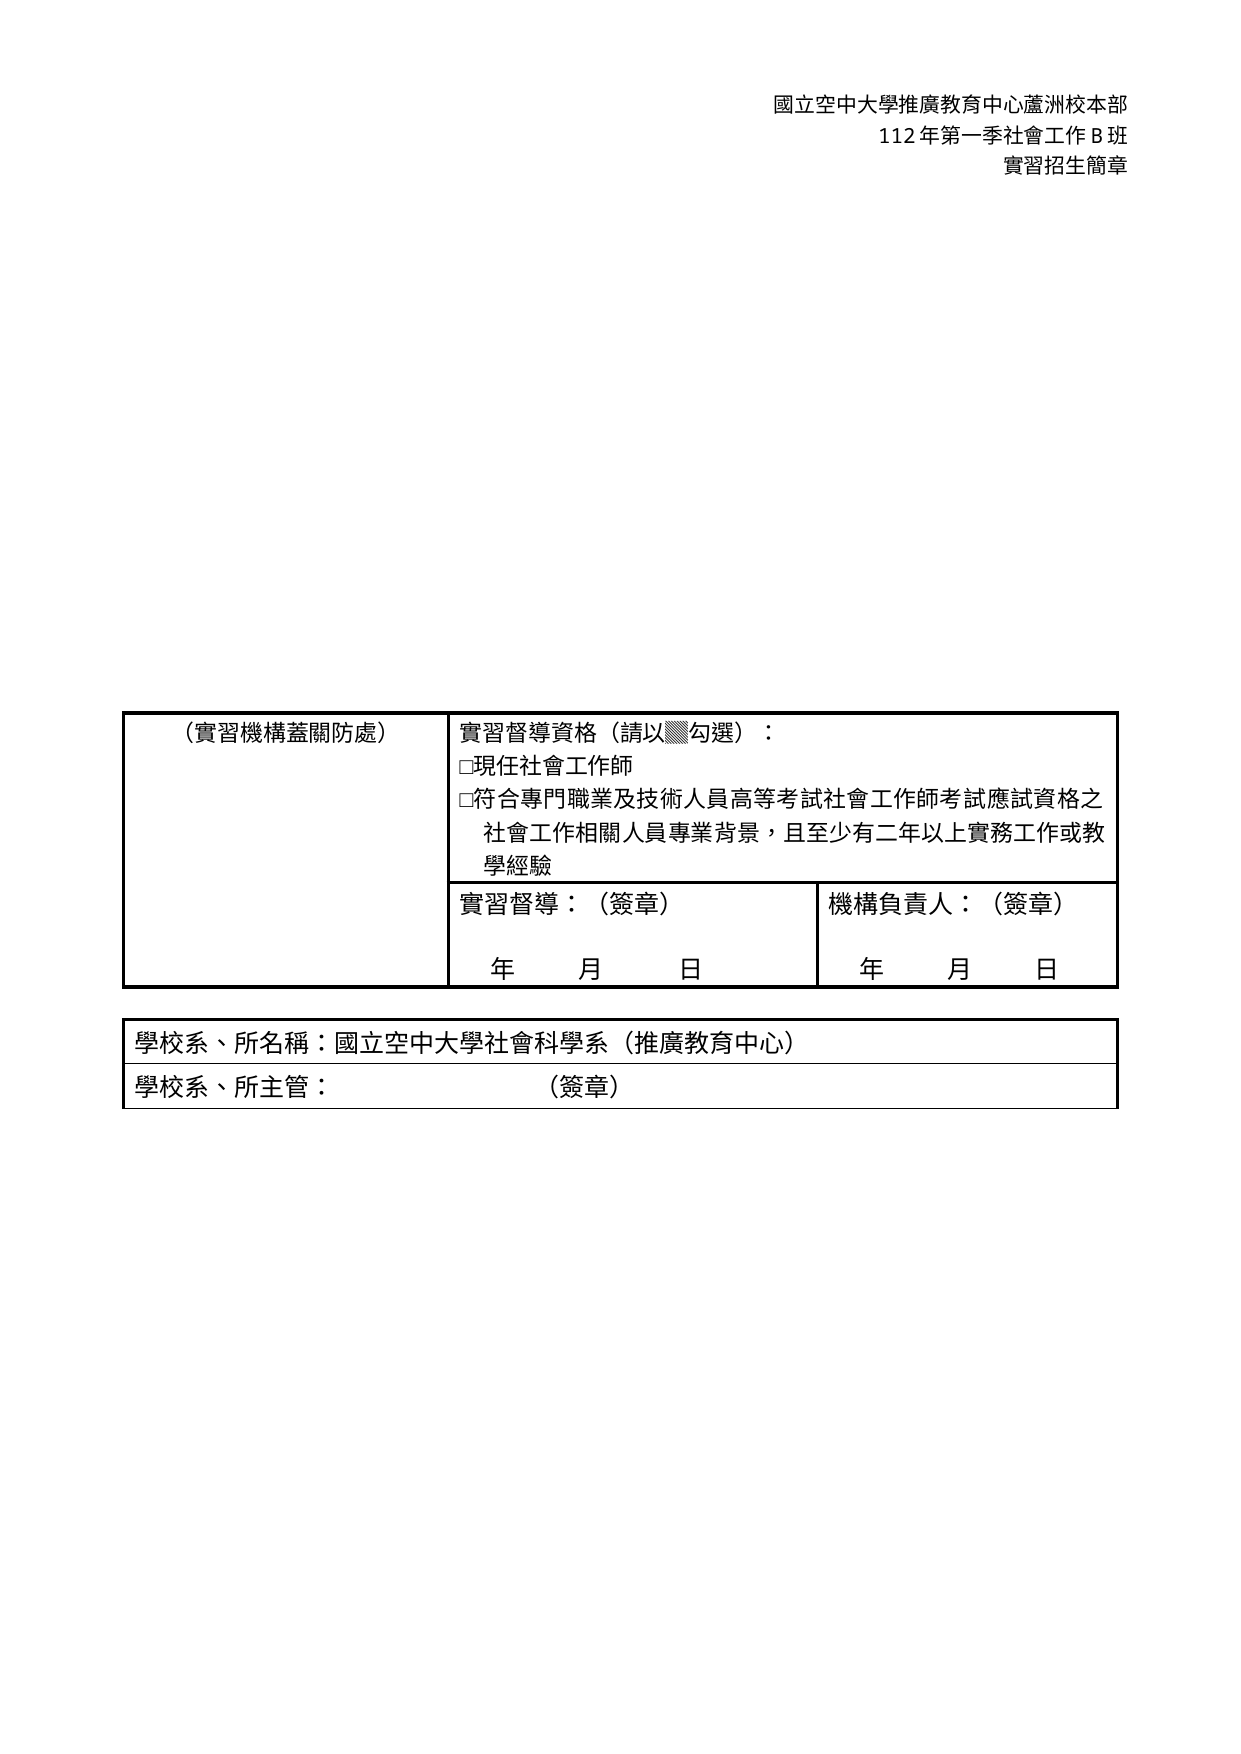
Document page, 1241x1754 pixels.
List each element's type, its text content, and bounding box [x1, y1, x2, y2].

table_cell 學校系、所名稱：國立空中大學社會科學系（推廣教育中心） [125, 1021, 1116, 1063]
table_cell 實習督導資格（請以▓勾選）： □現任社會工作師 □符合專門職業及技術人員高等考試社會工作師考試應試資格之社會工作相關人員專業背景，且至少有二年以上實務工作或教學經驗 [450, 715, 1116, 881]
table_cell [817, 989, 1117, 1018]
table_cell 機構負責人：（簽章） 年 月 日 [819, 884, 1116, 985]
table_cell [448, 989, 817, 1018]
table_cell [123, 989, 448, 1018]
table_cell （實習機構蓋關防處） [125, 715, 447, 985]
table_cell 實習督導：（簽章） 年 月 日 [450, 884, 816, 985]
table_cell 學校系、所主管： （簽章） [125, 1064, 1116, 1108]
